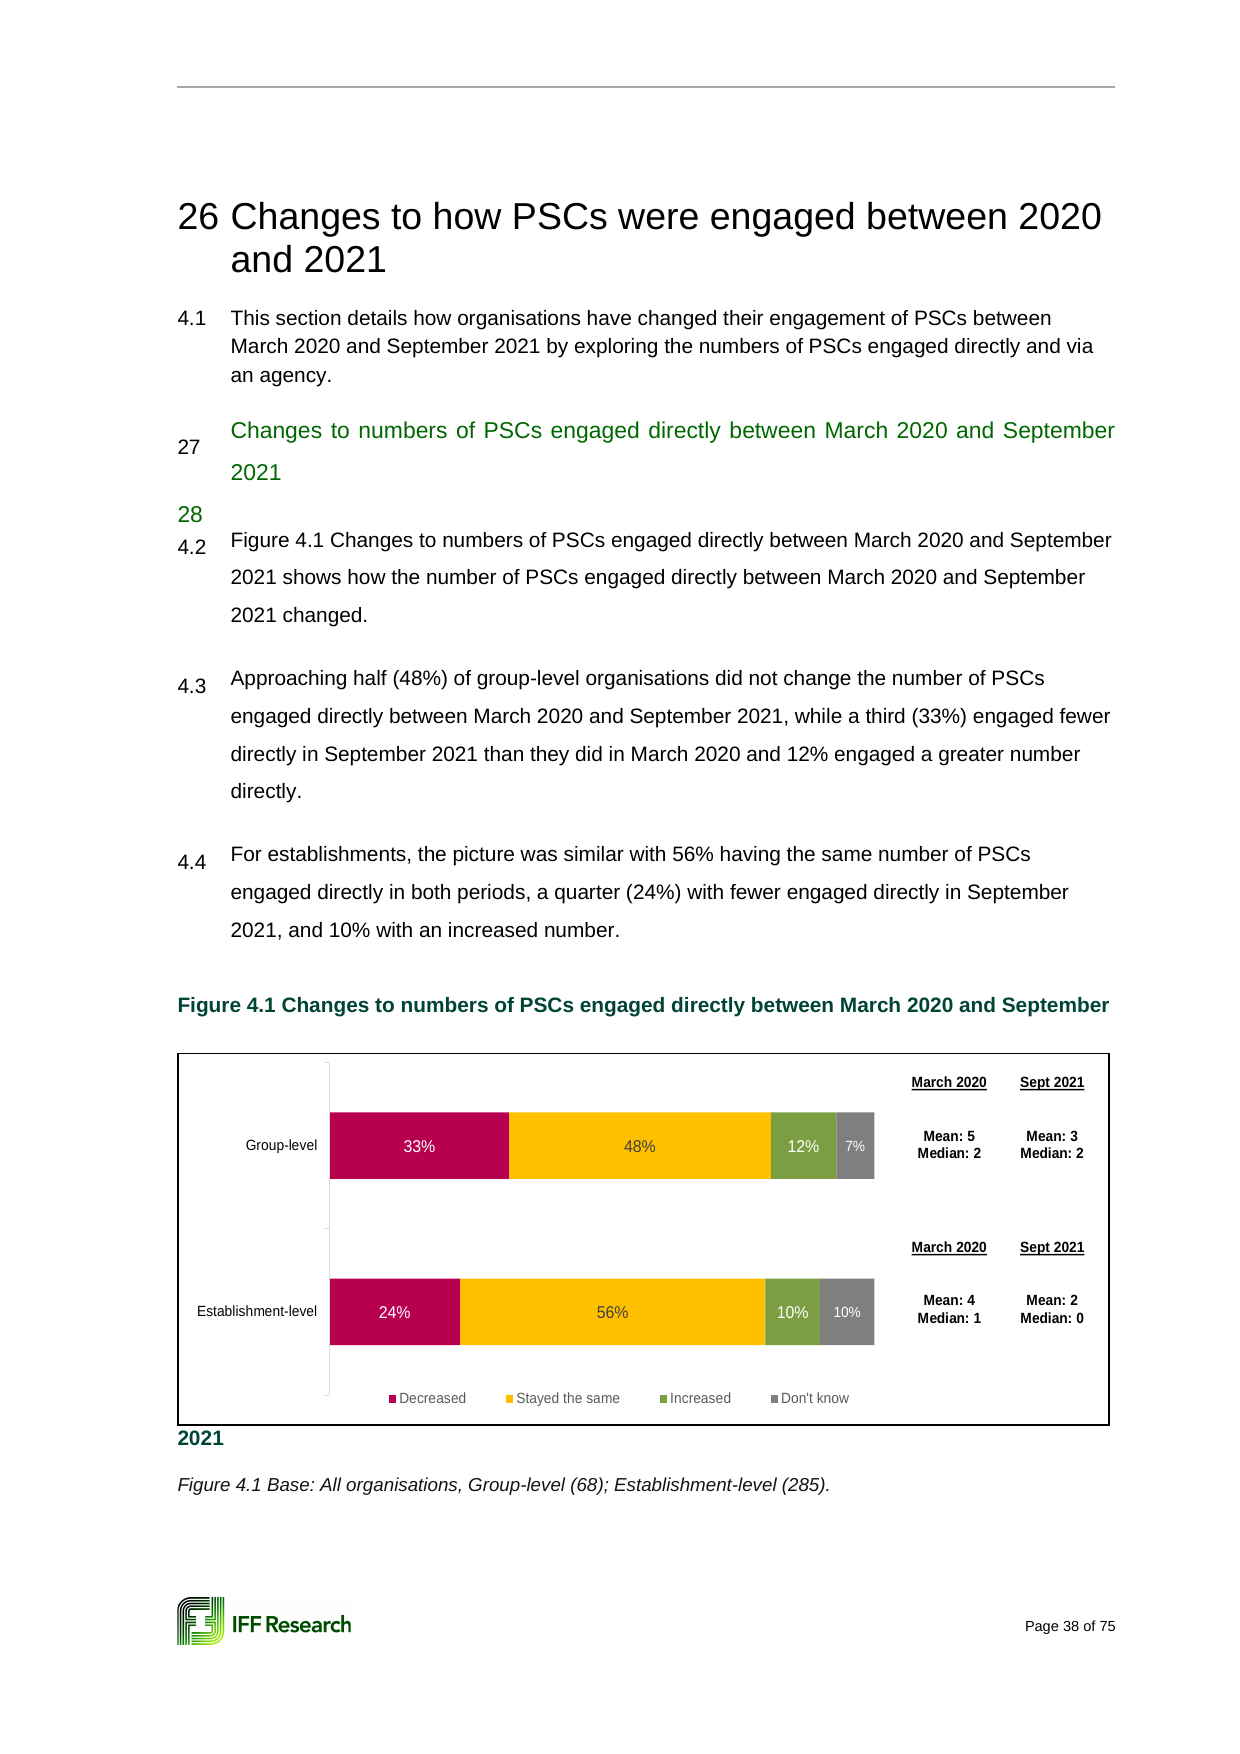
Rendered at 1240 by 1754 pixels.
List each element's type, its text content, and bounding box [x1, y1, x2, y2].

list For establishments, the picture was similar with 56% having the same number of PSCs engaged directly in both periods, a quarter (24%) with fewer engaged directly in September 2021, and 10% with an increased number. [177, 842, 1115, 949]
subtitle Changes to how PSCs were engaged between 2020 and 2021 [177, 194, 1115, 281]
subtitle Figure 4.1 Base: All organisations, Group-level (68); Establishment-level (285). [177, 1476, 1115, 1503]
list Approaching half (48%) of group-level organisations did not change the number of PSCs engaged directly between March 2020 and September 2021, while a third (33%) engaged fewer directly in September 2021 than they did in March 2020 and 12% engaged a greater number directly. [177, 666, 1115, 811]
text Figure 4.1 Changes to numbers of PSCs engaged directly between March 2020 and September 2021 [177, 993, 1115, 1457]
list Figure 4.1 shows how the number of PSCs engaged directly between March 2020 and September 2021 changed. [177, 527, 1115, 634]
subtitle Changes to numbers of PSCs engaged directly between March 2020 and September 2021 [177, 417, 1115, 501]
list This section details how organisations have changed their engagement of PSCs between March 2020 and September 2021 by exploring the numbers of PSCs engaged directly and via an agency. [177, 306, 1115, 387]
